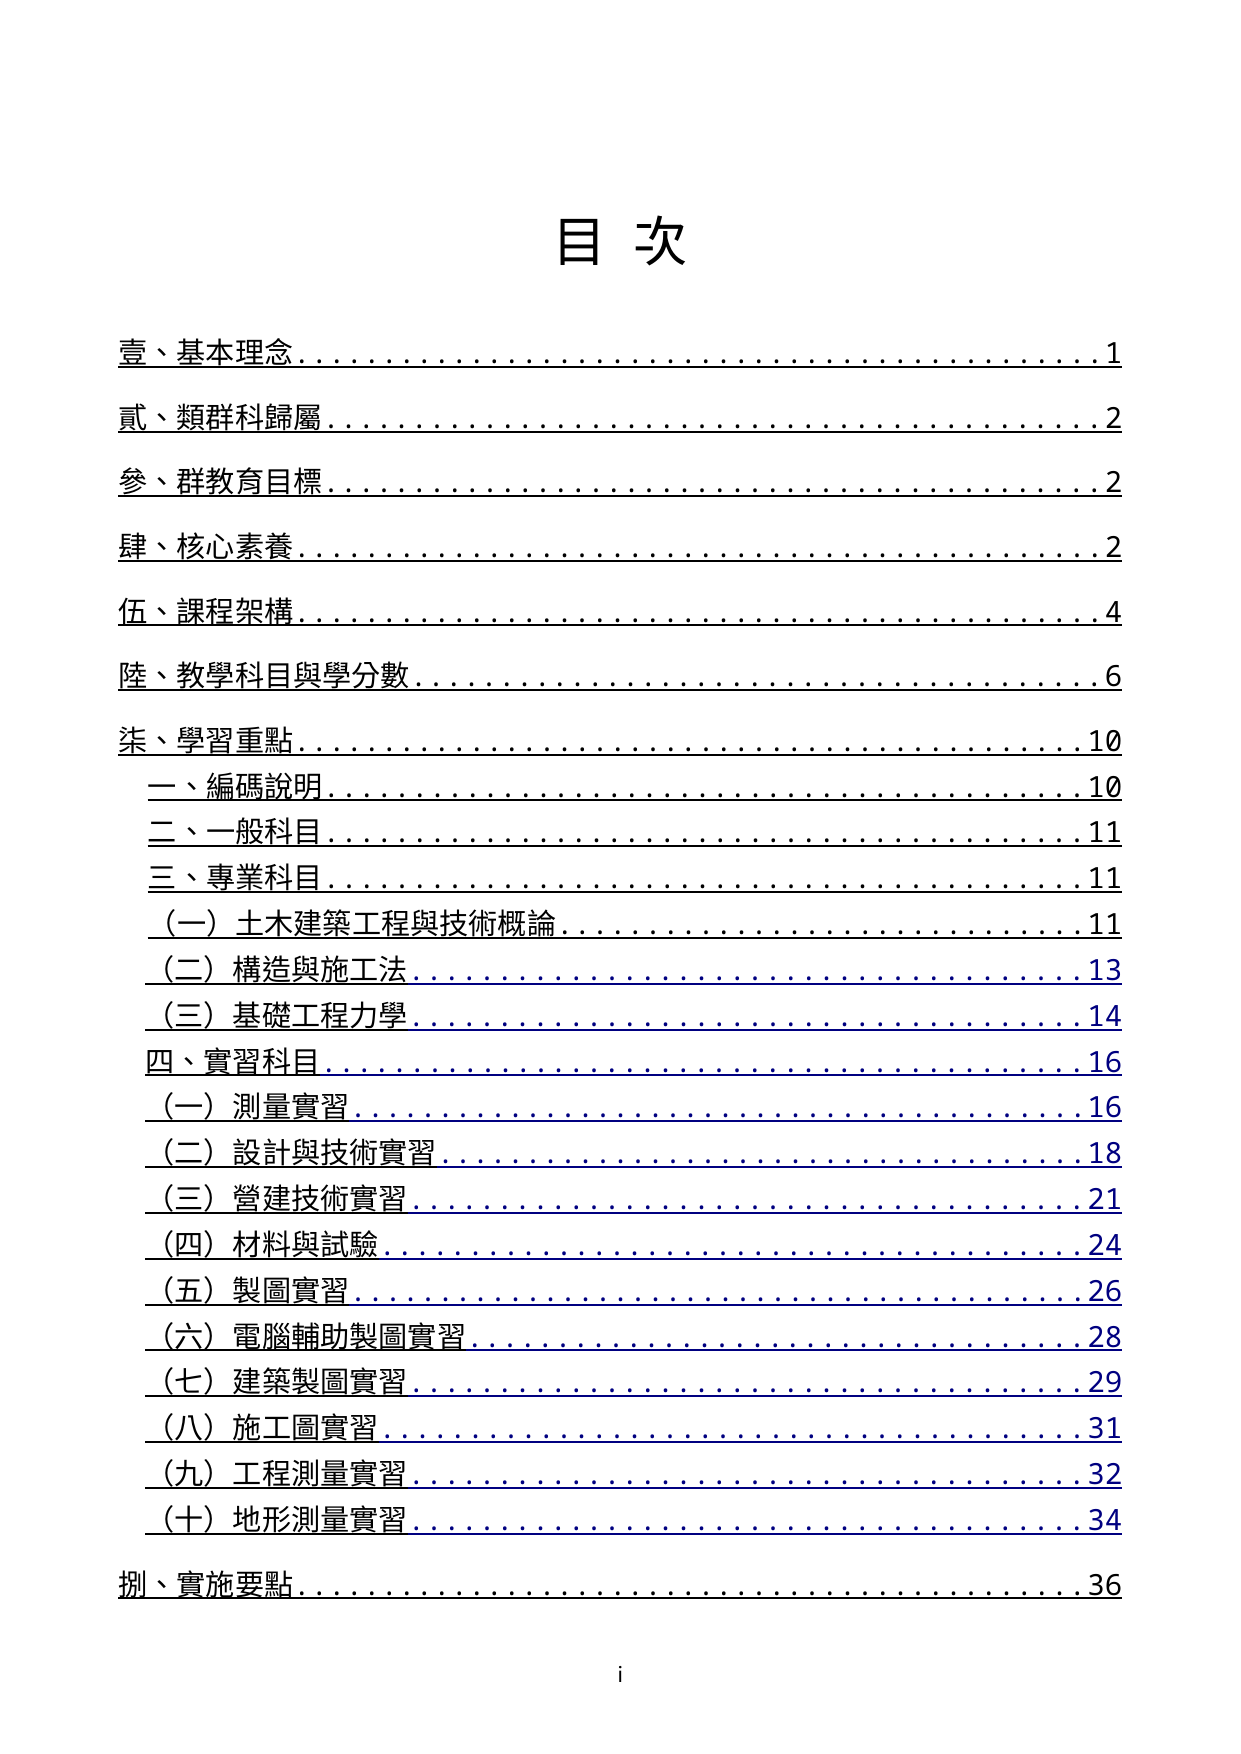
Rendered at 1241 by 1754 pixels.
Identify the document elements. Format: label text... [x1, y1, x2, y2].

text 三、專業科目 11 [118, 852, 1122, 898]
text 參、群教育目標 2 [118, 456, 1122, 495]
text 一、編碼說明 10 [118, 760, 1122, 806]
text （七）建築製圖實習 29 [145, 1356, 1122, 1395]
text [145, 1351, 1122, 1356]
text （五）製圖實習 26 [145, 1264, 1122, 1304]
text 四、實習科目 16 [145, 1035, 1122, 1074]
text （二）構造與施工法 13 [145, 944, 1122, 983]
text 二、一般科目 11 [118, 806, 1122, 852]
text [118, 368, 1122, 373]
text 柒、學習重點 10 [118, 714, 1122, 754]
text （九）工程測量實習 32 [145, 1448, 1122, 1487]
text [145, 1260, 1122, 1264]
text [145, 1214, 1122, 1219]
text [118, 497, 1122, 502]
text [118, 562, 1122, 567]
text 目 次 [118, 164, 1122, 289]
text （一）土木建築工程與技術概論 11 [118, 898, 1122, 944]
text [145, 1489, 1122, 1494]
text （十）地形測量實習 34 [145, 1494, 1122, 1533]
text [145, 1031, 1122, 1035]
text （一）測量實習 16 [145, 1081, 1122, 1120]
text （三）營建技術實習 21 [145, 1173, 1122, 1212]
text （四）材料與試驗 24 [145, 1219, 1122, 1258]
text [145, 1168, 1122, 1173]
text 壹、基本理念 1 [118, 327, 1122, 366]
text 貳、類群科歸屬 2 [118, 392, 1122, 431]
text [145, 1397, 1122, 1402]
text （六）電腦輔助製圖實習 28 [145, 1310, 1122, 1349]
text （三）基礎工程力學 14 [145, 989, 1122, 1029]
text [118, 626, 1122, 631]
text （八）施工圖實習 31 [145, 1402, 1122, 1441]
text [145, 1306, 1122, 1310]
text （二）設計與技術實習 18 [145, 1127, 1122, 1166]
text [145, 1076, 1122, 1081]
text [118, 433, 1122, 437]
text 捌、實施要點 36 [118, 1558, 1122, 1597]
text [145, 1443, 1122, 1448]
text [145, 1122, 1122, 1127]
text 肆、核心素養 2 [118, 521, 1122, 560]
text [118, 691, 1122, 696]
text [145, 1535, 1122, 1539]
text [118, 1599, 1122, 1604]
text 伍、課程架構 4 [118, 585, 1122, 624]
text [118, 756, 1122, 760]
text 陸、教學科目與學分數 6 [118, 650, 1122, 689]
text [145, 985, 1122, 989]
